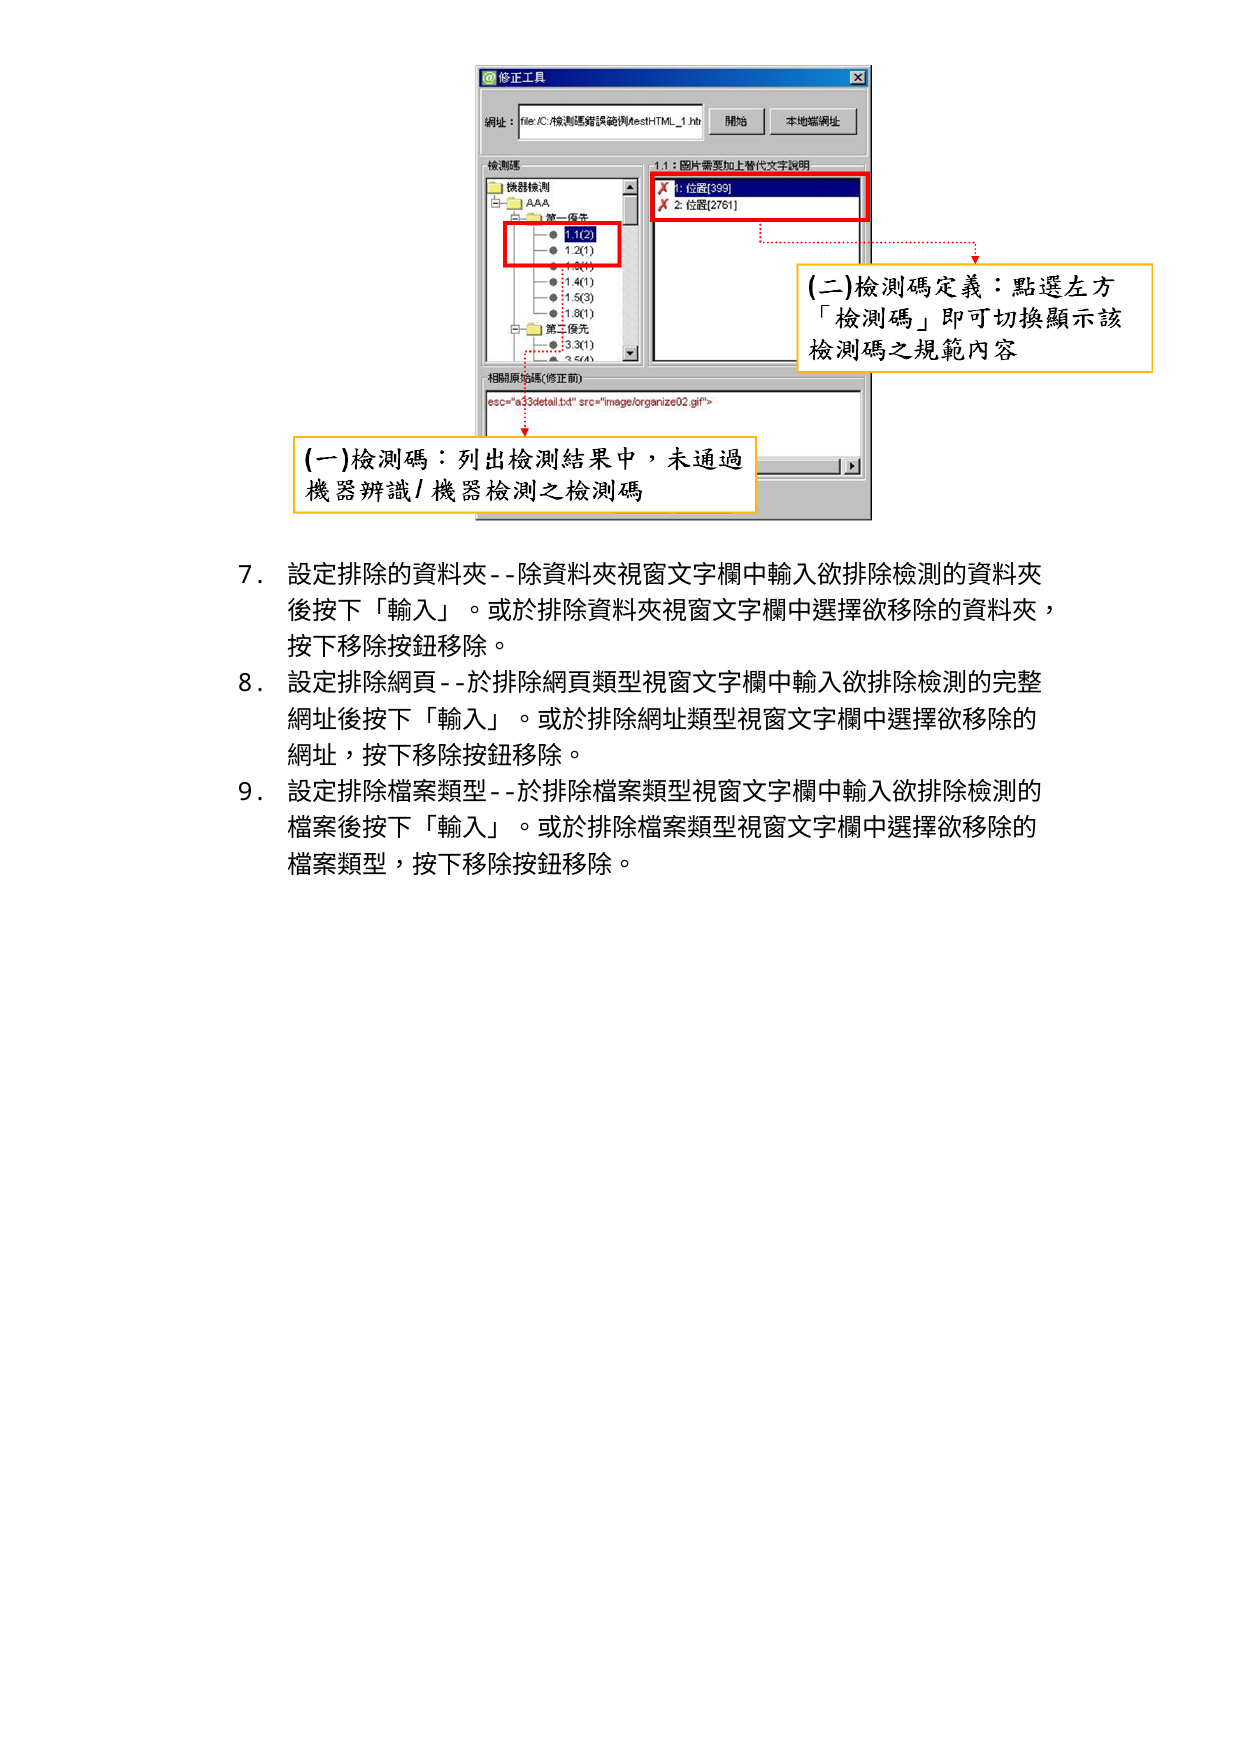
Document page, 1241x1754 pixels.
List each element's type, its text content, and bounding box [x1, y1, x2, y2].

list 設定排除的資料夾--除資料夾視窗文字欄中輸入欲排除檢測的資料夾後按下「輸入」。或於排除資料夾視窗文字欄中選擇欲移除的資料夾，按下移除按鈕移除。 [237, 554, 1053, 663]
list 設定排除檔案類型--於排除檔案類型視窗文字欄中輸入欲排除檢測的檔案後按下「輸入」。或於排除檔案類型視窗文字欄中選擇欲移除的檔案類型，按下移除按鈕移除。 [237, 772, 1053, 880]
list [237, 64, 1053, 520]
list 設定排除網頁--於排除網頁類型視窗文字欄中輸入欲排除檢測的完整網址後按下「輸入」。或於排除網址類型視窗文字欄中選擇欲移除的網址，按下移除按鈕移除。 [237, 663, 1053, 772]
